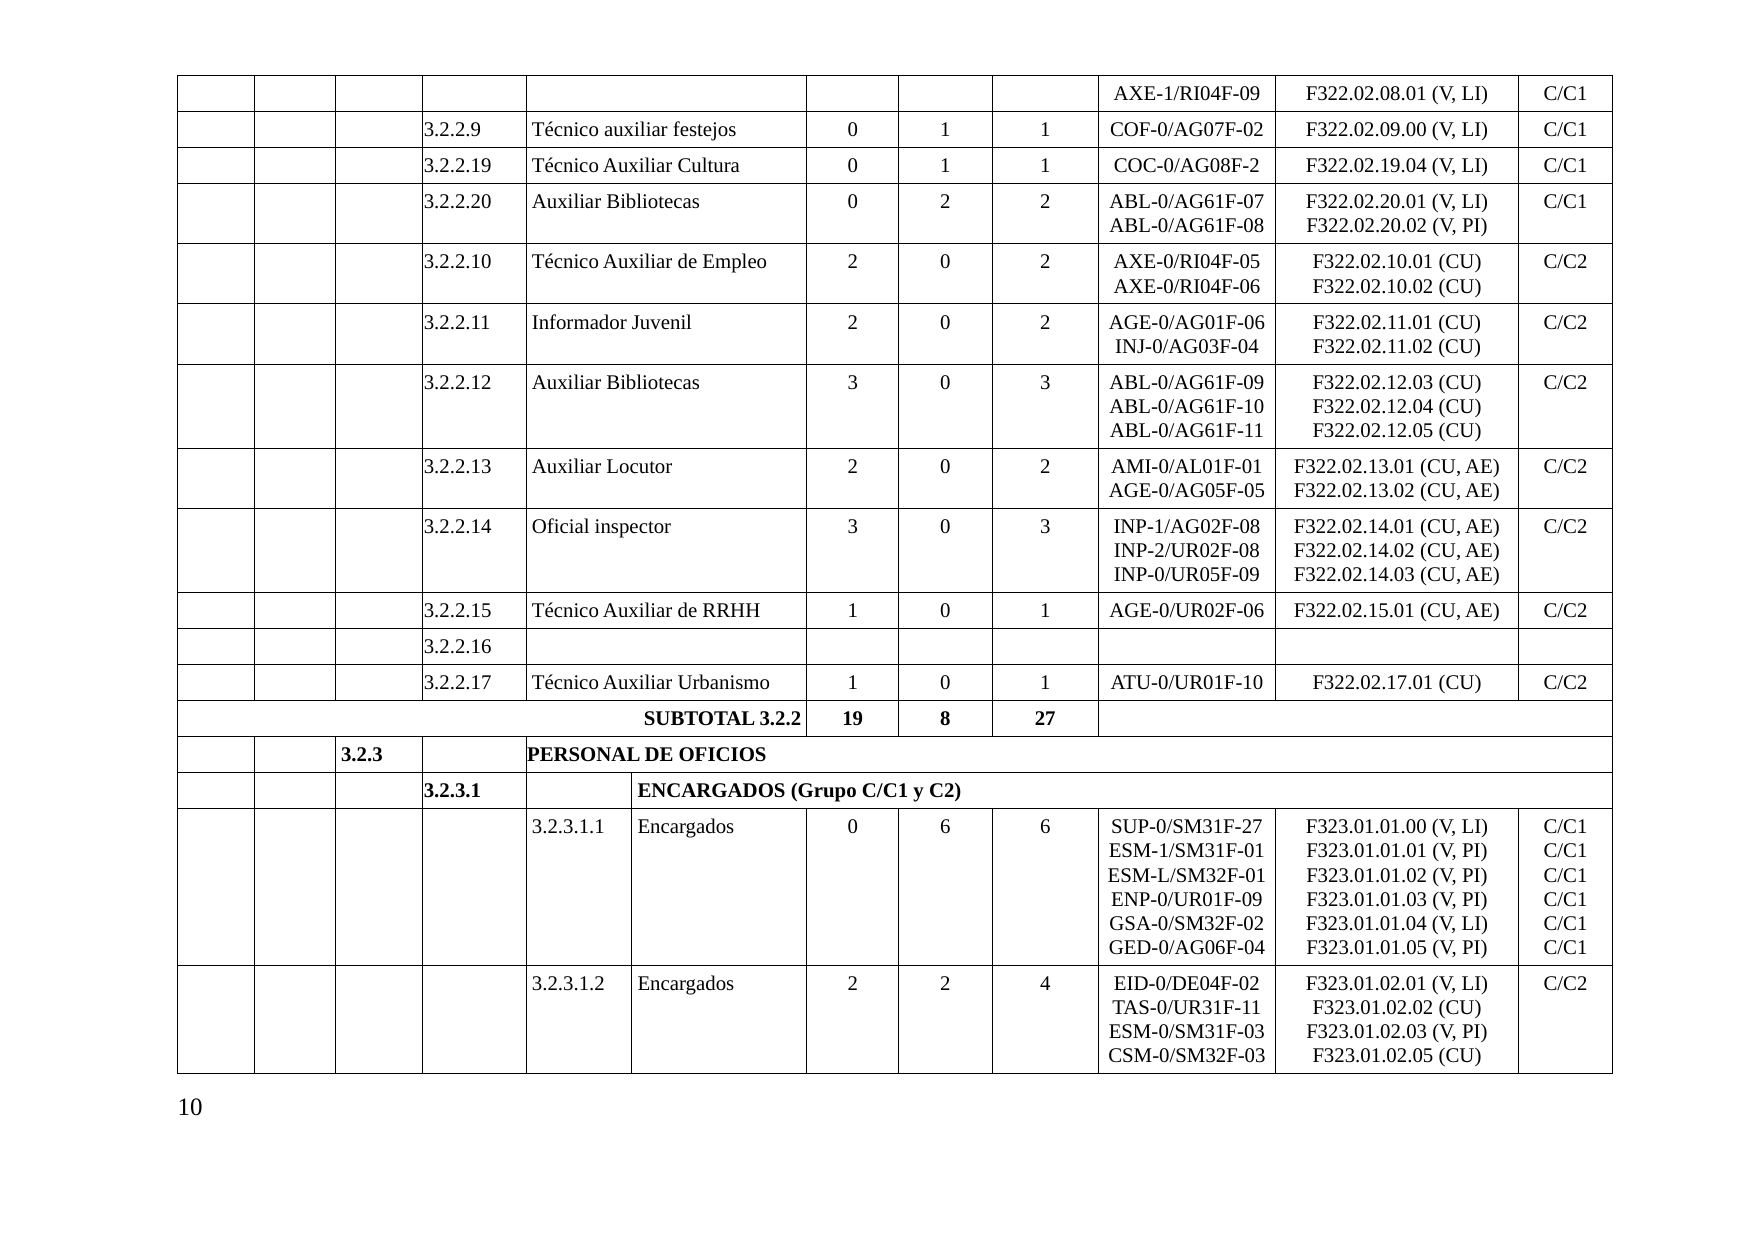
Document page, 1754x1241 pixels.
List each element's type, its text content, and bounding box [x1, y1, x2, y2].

table_cell 0 [899, 244, 992, 303]
table_cell C/C1 [1519, 76, 1612, 111]
table_cell PERSONAL DE OFICIOS [527, 737, 1612, 772]
table_cell 2 [899, 966, 992, 1073]
table_cell 3.2.3 [336, 737, 422, 772]
table_cell 0 [899, 304, 992, 363]
table_cell Encargados [632, 966, 806, 1073]
table_cell F322.02.20.01 (V, LI) F322.02.20.02 (V, PI) [1276, 184, 1518, 243]
table_cell C/C2 [1519, 244, 1612, 303]
table_cell [255, 665, 335, 700]
table_cell [178, 737, 254, 772]
table_cell [255, 809, 335, 964]
table_cell AXE-0/RI04F-05 AXE-0/RI04F-06 [1099, 244, 1275, 303]
table_cell 3.2.2.11 [423, 304, 526, 363]
table_cell 2 [807, 304, 898, 363]
table_cell 2 [899, 184, 992, 243]
table_cell [178, 304, 254, 363]
table_cell AGE-0/UR02F-06 [1099, 593, 1275, 628]
table_cell [336, 773, 422, 808]
table_cell 27 [993, 701, 1098, 736]
table_cell [178, 773, 254, 808]
table_cell [1276, 629, 1518, 664]
table_cell 1 [993, 148, 1098, 183]
table_cell 2 [807, 244, 898, 303]
table_cell SUBTOTAL 3.2.2 [178, 701, 806, 736]
table_cell 3.2.2.13 [423, 449, 526, 508]
table_cell [178, 449, 254, 508]
table_cell [1099, 701, 1612, 736]
table_cell [336, 966, 422, 1073]
table_cell 3.2.2.20 [423, 184, 526, 243]
table_cell C/C1 [1519, 184, 1612, 243]
table_cell C/C2 [1519, 509, 1612, 592]
table_cell 3.2.2.12 [423, 365, 526, 448]
table_cell [255, 304, 335, 363]
table_cell 3.2.3.1.2 [527, 966, 631, 1073]
table_cell [255, 184, 335, 243]
table_cell [336, 76, 422, 111]
table_cell EID-0/DE04F-02 TAS-0/UR31F-11 ESM-0/SM31F-03 CSM-0/SM32F-03 [1099, 966, 1275, 1073]
table_cell 2 [993, 244, 1098, 303]
table_cell [178, 629, 254, 664]
table_cell [178, 509, 254, 592]
table_cell 1 [993, 112, 1098, 147]
table_cell [178, 665, 254, 700]
table_cell [336, 809, 422, 964]
table_cell [527, 773, 631, 808]
table_cell Auxiliar Bibliotecas [527, 184, 806, 243]
table_cell [807, 76, 898, 111]
table_cell [255, 244, 335, 303]
table_cell 3.2.2.19 [423, 148, 526, 183]
table_cell AXE-1/RI04F-09 [1099, 76, 1275, 111]
table_cell 0 [899, 593, 992, 628]
table_cell 3.2.2.16 [423, 629, 526, 664]
table_cell [178, 76, 254, 111]
table_cell C/C2 [1519, 449, 1612, 508]
table_cell 3.2.2.15 [423, 593, 526, 628]
table_cell [993, 629, 1098, 664]
table_cell F322.02.15.01 (CU, AE) [1276, 593, 1518, 628]
table_cell [255, 773, 335, 808]
table_cell Encargados [632, 809, 806, 964]
table_cell C/C1 [1519, 112, 1612, 147]
table_cell Auxiliar Locutor [527, 449, 806, 508]
table_cell F322.02.09.00 (V, LI) [1276, 112, 1518, 147]
table_cell 0 [899, 665, 992, 700]
table_cell 1 [807, 593, 898, 628]
table_cell Técnico auxiliar festejos [527, 112, 806, 147]
table_cell 8 [899, 701, 992, 736]
table_cell [336, 365, 422, 448]
table_cell [336, 244, 422, 303]
table_cell 3 [807, 365, 898, 448]
table_cell [178, 148, 254, 183]
table_cell [178, 809, 254, 964]
table_cell [255, 76, 335, 111]
table_cell C/C2 [1519, 304, 1612, 363]
table_cell F323.01.01.00 (V, LI) F323.01.01.01 (V, PI) F323.01.01.02 (V, PI) F323.01.01.03 (V, PI) F323.01.01.04 (V, LI) F323.01.01.05 (V, PI) [1276, 809, 1518, 964]
table_cell COF-0/AG07F-02 [1099, 112, 1275, 147]
table_cell [423, 76, 526, 111]
table_cell 2 [807, 966, 898, 1073]
table_cell F322.02.08.01 (V, LI) [1276, 76, 1518, 111]
table_cell [255, 365, 335, 448]
table_cell Técnico Auxiliar Urbanismo [527, 665, 806, 700]
table_cell Técnico Auxiliar Cultura [527, 148, 806, 183]
table_cell 1 [993, 593, 1098, 628]
table_cell 3.2.2.10 [423, 244, 526, 303]
table_cell [807, 629, 898, 664]
table_cell [899, 76, 992, 111]
table_cell 3.2.3.1.1 [527, 809, 631, 964]
table_cell 3 [993, 509, 1098, 592]
table_cell Técnico Auxiliar de Empleo [527, 244, 806, 303]
table_cell C/C2 [1519, 966, 1612, 1073]
table_cell [255, 148, 335, 183]
table_cell Auxiliar Bibliotecas [527, 365, 806, 448]
table_cell [423, 966, 526, 1073]
table_cell AGE-0/AG01F-06 INJ-0/AG03F-04 [1099, 304, 1275, 363]
table_cell 2 [807, 449, 898, 508]
table_cell 0 [899, 449, 992, 508]
table_cell [255, 593, 335, 628]
table_cell F322.02.11.01 (CU) F322.02.11.02 (CU) [1276, 304, 1518, 363]
table_cell [255, 629, 335, 664]
table_cell F322.02.19.04 (V, LI) [1276, 148, 1518, 183]
table_cell [336, 449, 422, 508]
table_cell [993, 76, 1098, 111]
table_cell ABL-0/AG61F-07 ABL-0/AG61F-08 [1099, 184, 1275, 243]
table_cell 4 [993, 966, 1098, 1073]
table_cell 1 [993, 665, 1098, 700]
table_cell 2 [993, 184, 1098, 243]
table_cell [527, 76, 806, 111]
table_cell [255, 449, 335, 508]
table_cell [336, 593, 422, 628]
table_cell 6 [993, 809, 1098, 964]
table_cell C/C2 [1519, 365, 1612, 448]
table_cell F323.01.02.01 (V, LI) F323.01.02.02 (CU) F323.01.02.03 (V, PI) F323.01.02.05 (CU) [1276, 966, 1518, 1073]
table_cell [336, 148, 422, 183]
table_cell COC-0/AG08F-2 [1099, 148, 1275, 183]
table_cell [1099, 629, 1275, 664]
table_cell 0 [807, 809, 898, 964]
table_cell SUP-0/SM31F-27 ESM-1/SM31F-01 ESM-L/SM32F-01 ENP-0/UR01F-09 GSA-0/SM32F-02 GED-0/AG06F-04 [1099, 809, 1275, 964]
table_cell C/C2 [1519, 665, 1612, 700]
table_cell [423, 809, 526, 964]
table_cell F322.02.13.01 (CU, AE) F322.02.13.02 (CU, AE) [1276, 449, 1518, 508]
table_cell 0 [899, 365, 992, 448]
table_cell INP-1/AG02F-08 INP-2/UR02F-08 INP-0/UR05F-09 [1099, 509, 1275, 592]
table_cell 2 [993, 449, 1098, 508]
table_cell 0 [807, 112, 898, 147]
table_cell [336, 509, 422, 592]
table_cell [255, 966, 335, 1073]
table_cell ATU-0/UR01F-10 [1099, 665, 1275, 700]
table_cell [178, 244, 254, 303]
table_cell [336, 304, 422, 363]
table_cell C/C2 [1519, 593, 1612, 628]
table_cell [336, 184, 422, 243]
table_cell [178, 966, 254, 1073]
table_cell [178, 365, 254, 448]
table_cell 3.2.2.17 [423, 665, 526, 700]
table_cell [255, 509, 335, 592]
table_cell 0 [807, 148, 898, 183]
table_cell [336, 629, 422, 664]
table_cell [336, 665, 422, 700]
table_cell [423, 737, 526, 772]
table_cell F322.02.10.01 (CU) F322.02.10.02 (CU) [1276, 244, 1518, 303]
table_cell F322.02.12.03 (CU) F322.02.12.04 (CU) F322.02.12.05 (CU) [1276, 365, 1518, 448]
table_cell 1 [807, 665, 898, 700]
table_cell Técnico Auxiliar de RRHH [527, 593, 806, 628]
table_cell [178, 184, 254, 243]
table_cell [527, 629, 806, 664]
table_cell Informador Juvenil [527, 304, 806, 363]
table_cell [178, 593, 254, 628]
table_cell 2 [993, 304, 1098, 363]
table_cell [336, 112, 422, 147]
table_cell 3 [807, 509, 898, 592]
table_cell 3.2.2.14 [423, 509, 526, 592]
table_cell 3 [993, 365, 1098, 448]
table_cell [1519, 629, 1612, 664]
table_cell ABL-0/AG61F-09 ABL-0/AG61F-10 ABL-0/AG61F-11 [1099, 365, 1275, 448]
table_cell AMI-0/AL01F-01 AGE-0/AG05F-05 [1099, 449, 1275, 508]
table_cell [178, 112, 254, 147]
table_cell [255, 112, 335, 147]
table_cell Oficial inspector [527, 509, 806, 592]
table_cell 19 [807, 701, 898, 736]
table_cell 3.2.2.9 [423, 112, 526, 147]
table_cell 1 [899, 148, 992, 183]
table_cell F322.02.17.01 (CU) [1276, 665, 1518, 700]
table_cell 6 [899, 809, 992, 964]
table_cell [255, 737, 335, 772]
table_cell 3.2.3.1 [423, 773, 526, 808]
table_cell F322.02.14.01 (CU, AE) F322.02.14.02 (CU, AE) F322.02.14.03 (CU, AE) [1276, 509, 1518, 592]
table_cell 0 [899, 509, 992, 592]
table_cell C/C1 [1519, 148, 1612, 183]
table_cell ENCARGADOS (Grupo C/C1 y C2) [632, 773, 1612, 808]
table_cell 1 [899, 112, 992, 147]
table_cell [899, 629, 992, 664]
table_cell C/C1 C/C1 C/C1 C/C1 C/C1 C/C1 [1519, 809, 1612, 964]
table_cell 0 [807, 184, 898, 243]
